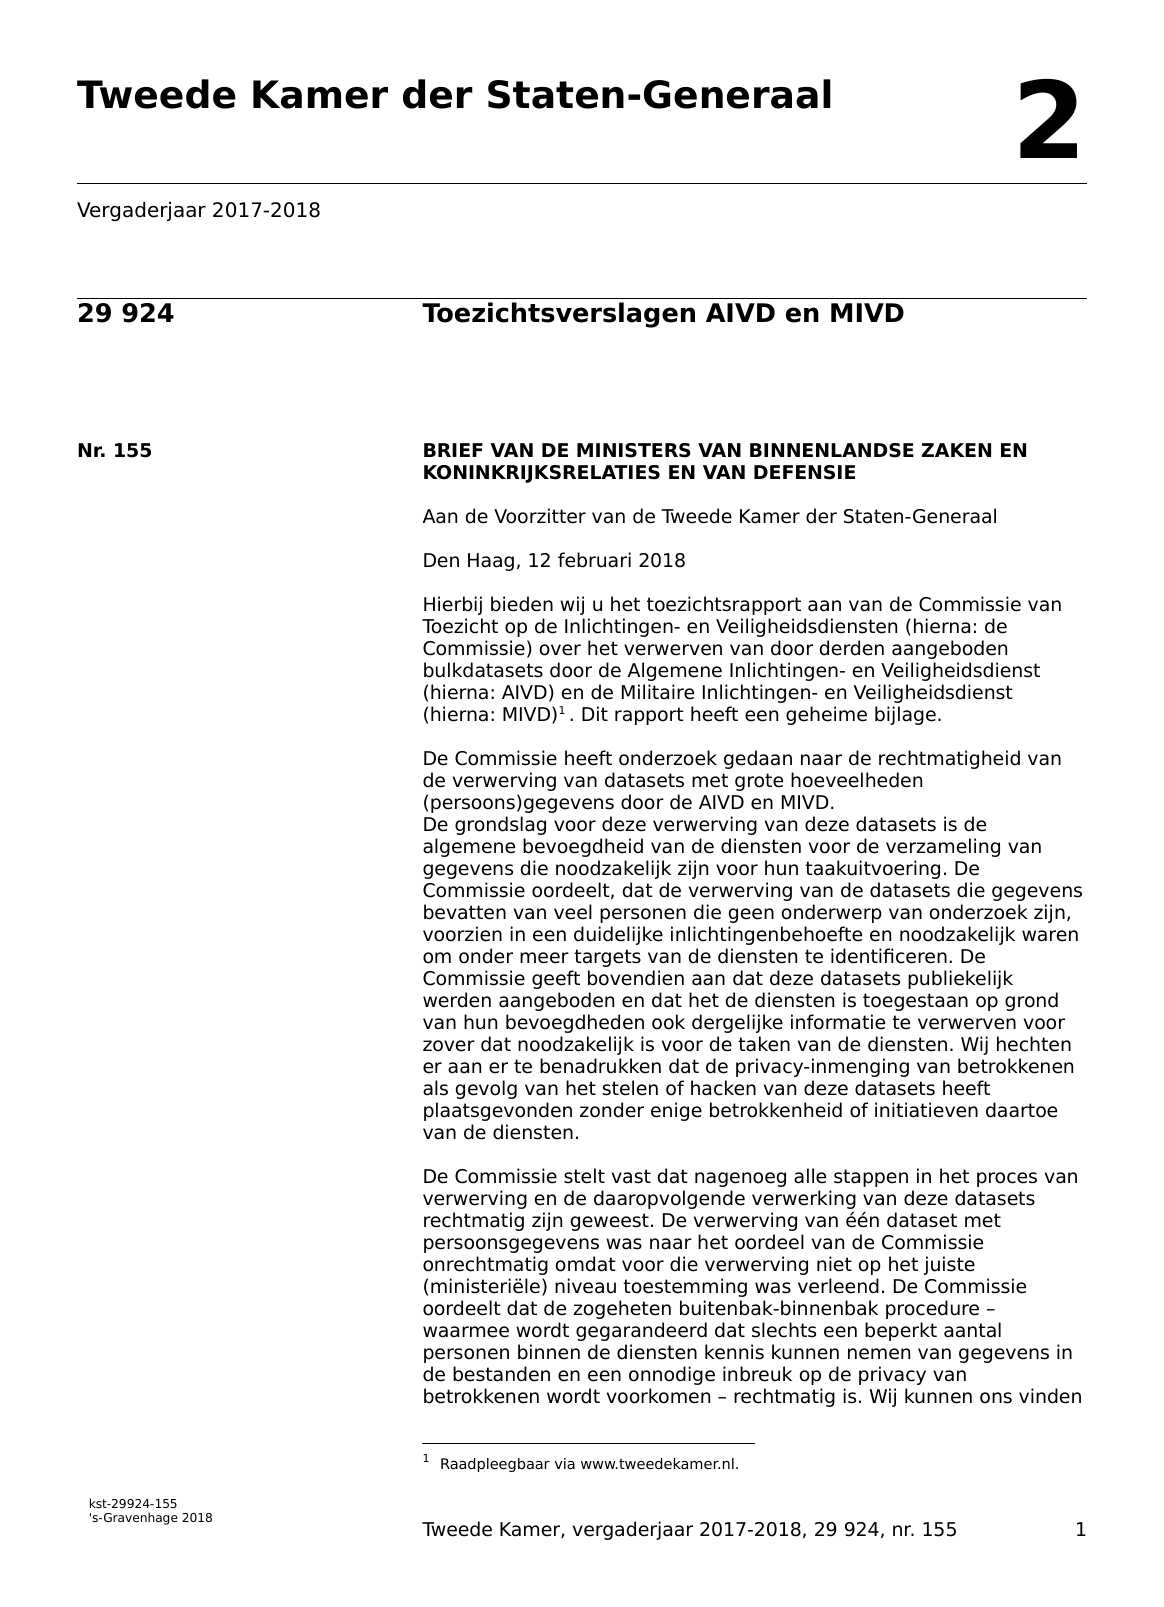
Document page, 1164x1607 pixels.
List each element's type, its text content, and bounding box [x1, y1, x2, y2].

text De Commissie heeft onderzoek gedaan naar de rechtmatigheid van de verwerving van datasets met grote hoeveelheden (persoons)gegevens door de AIVD en MIVD. [422, 748, 1087, 814]
table_header 2 [886, 59, 1087, 183]
subtitle Nr. 155 BRIEF VAN DE MINISTERS VAN BINNENLANDSE ZAKEN EN KONINKRIJKSRELATIES EN VAN DEFENSIE [77, 440, 1087, 484]
text Aan de Voorzitter van de Tweede Kamer der Staten-Generaal [422, 506, 1087, 528]
text Hierbij bieden wij u het toezichtsrapport aan van de Commissie van Toezicht op de Inlichtingen- en Veiligheidsdiensten (hierna: de Commissie) over het verwerven van door derden aangeboden bulkdatasets door de Algemene Inlichtingen- en Veiligheidsdienst (hierna: AIVD) en de Militaire Inlichtingen- en Veiligheidsdienst (hierna: MIVD). Dit rapport heeft een geheime bijlage. [422, 594, 1087, 726]
text kst-29924-155 [88, 1497, 323, 1511]
text Den Haag, 12 februari 2018 [422, 550, 1087, 572]
text 's-Gravenhage 2018 [88, 1511, 323, 1525]
text Raadpleegbaar via www.tweedekamer.nl. [422, 1452, 1087, 1474]
text De grondslag voor deze verwerving van deze datasets is de algemene bevoegdheid van de diensten voor de verzameling van gegevens die noodzakelijk zijn voor hun taakuitvoering. De Commissie oordeelt, dat de verwerving van de datasets die gegevens bevatten van veel personen die geen onderwerp van onderzoek zijn, voorzien in een duidelijke inlichtingenbehoefte en noodzakelijk waren om onder meer targets van de diensten te identificeren. De Commissie geeft bovendien aan dat deze datasets publiekelijk werden aangeboden en dat het de diensten is toegestaan op grond van hun bevoegdheden ook dergelijke informatie te verwerven voor zover dat noodzakelijk is voor de taken van de diensten. Wij hechten er aan er te benadrukken dat de privacy-inmenging van betrokkenen als gevolg van het stelen of hacken van deze datasets heeft plaatsgevonden zonder enige betrokkenheid of initiatieven daartoe van de diensten. [422, 814, 1087, 1144]
table_cell Vergaderjaar 2017-2018 [77, 184, 1087, 298]
text De Commissie stelt vast dat nagenoeg alle stappen in het proces van verwerving en de daaropvolgende verwerking van deze datasets rechtmatig zijn geweest. De verwerving van één dataset met persoonsgegevens was naar het oordeel van de Commissie onrechtmatig omdat voor die verwerving niet op het juiste (ministeriële) niveau toestemming was verleend. De Commissie oordeelt dat de zogeheten buitenbak-binnenbak procedure – waarmee wordt gegarandeerd dat slechts een beperkt aantal personen binnen de diensten kennis kunnen nemen van gegevens in de bestanden en een onnodige inbreuk op de privacy van betrokkenen wordt voorkomen – rechtmatig is. Wij kunnen ons vinden [422, 1166, 1087, 1408]
subtitle 29 924 Toezichtsverslagen AIVD en MIVD [77, 299, 1087, 329]
table_header Tweede Kamer der Staten-Generaal [77, 59, 886, 183]
